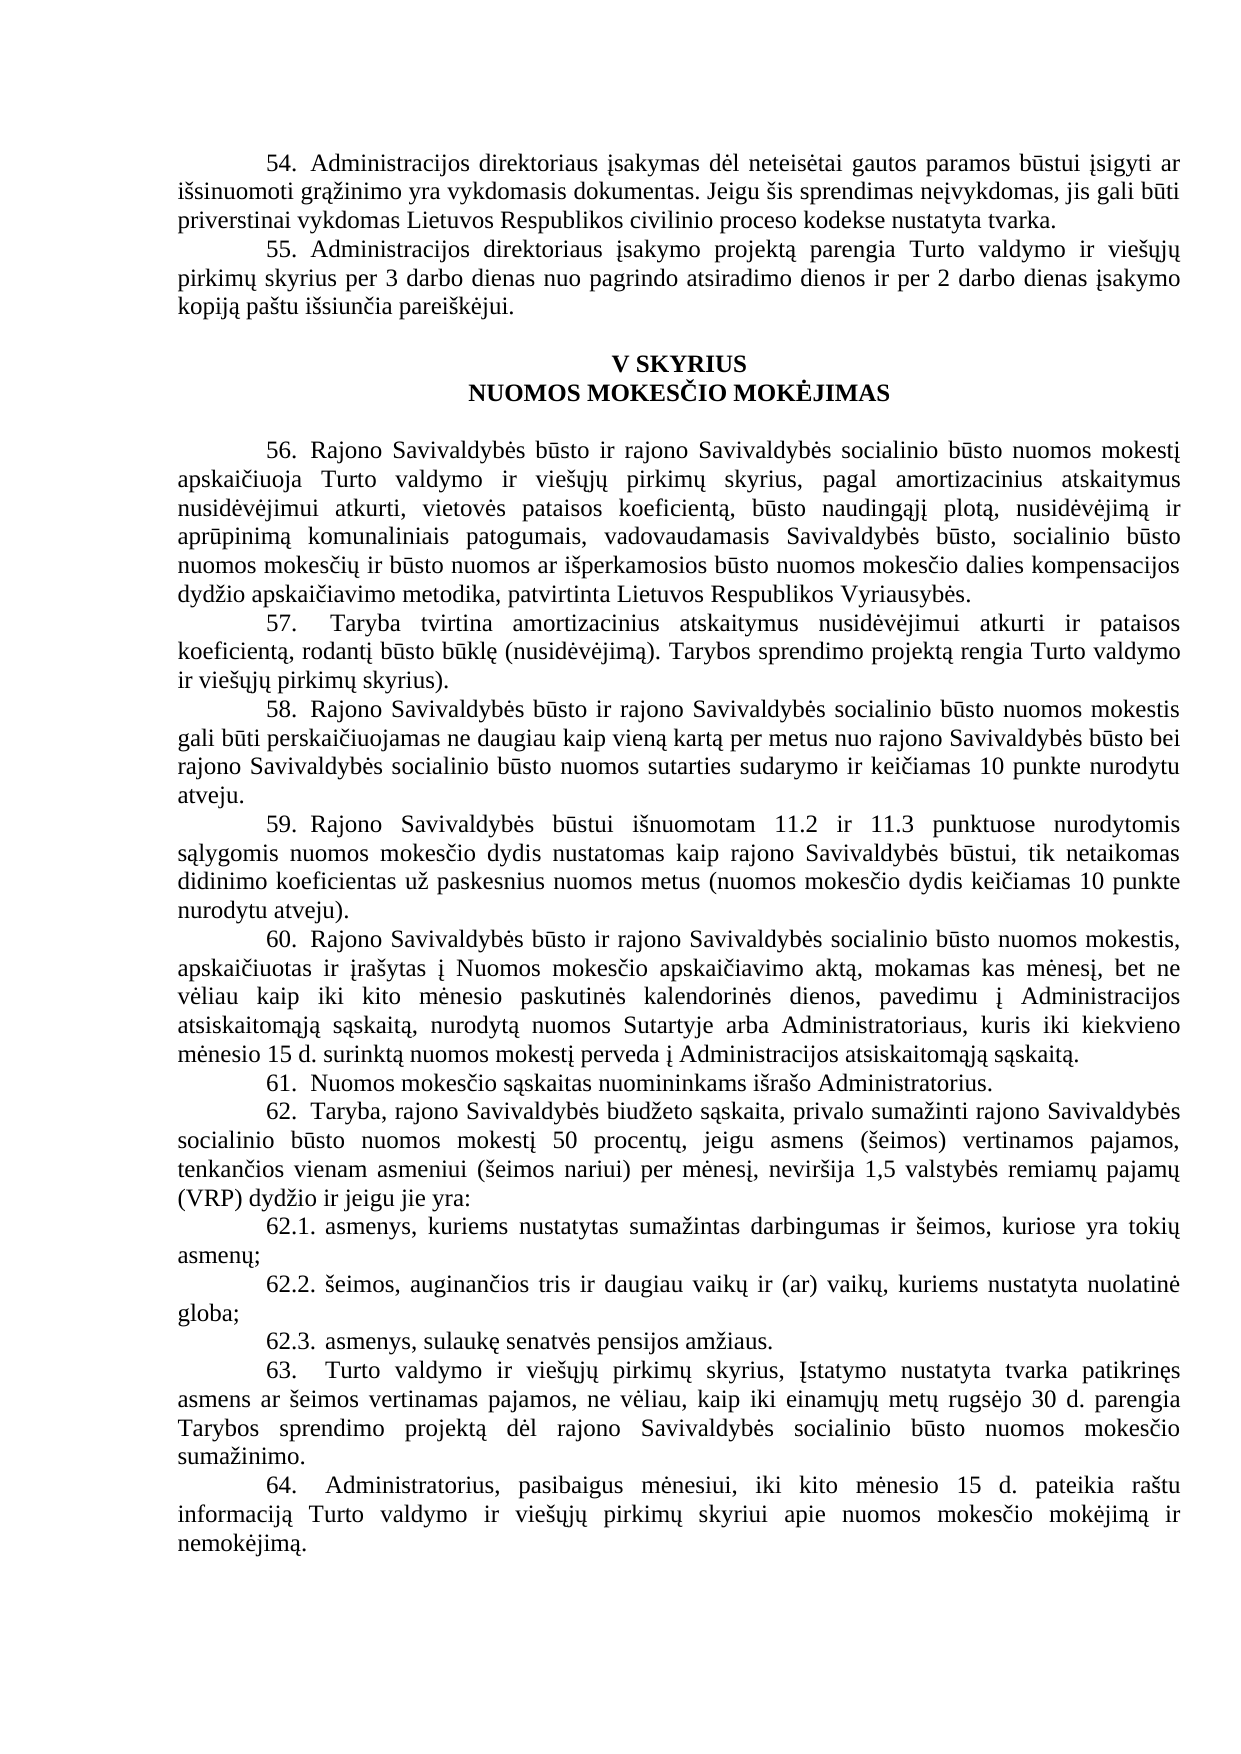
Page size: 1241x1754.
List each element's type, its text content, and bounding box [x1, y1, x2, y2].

text 59. Rajono Savivaldybės būstui išnuomotam 11.2 ir 11.3 punktuose nurodytomis sąlygomis nuomos mokesčio dydis nustatomas kaip rajono Savivaldybės būstui, tik netaikomas didinimo koeficientas už paskesnius nuomos metus (nuomos mokesčio dydis keičiamas 10 punkte nurodytu atveju). [177, 809, 1181, 924]
text 62. Taryba, rajono Savivaldybės biudžeto sąskaita, privalo sumažinti rajono Savivaldybės socialinio būsto nuomos mokestį 50 procentų, jeigu asmens (šeimos) vertinamos pajamos, tenkančios vienam asmeniui (šeimos nariui) per mėnesį, neviršija 1,5 valstybės remiamų pajamų (VRP) dydžio ir jeigu jie yra: [177, 1096, 1181, 1211]
text 56. Rajono Savivaldybės būsto ir rajono Savivaldybės socialinio būsto nuomos mokestį apskaičiuoja Turto valdymo ir viešųjų pirkimų skyrius, pagal amortizacinius atskaitymus nusidėvėjimui atkurti, vietovės pataisos koeficientą, būsto naudingąjį plotą, nusidėvėjimą ir aprūpinimą komunaliniais patogumais, vadovaudamasis Savivaldybės būsto, socialinio būsto nuomos mokesčių ir būsto nuomos ar išperkamosios būsto nuomos mokesčio dalies kompensacijos dydžio apskaičiavimo metodika, patvirtinta Lietuvos Respublikos Vyriausybės. [177, 435, 1181, 608]
text 60. Rajono Savivaldybės būsto ir rajono Savivaldybės socialinio būsto nuomos mokestis, apskaičiuotas ir įrašytas į Nuomos mokesčio apskaičiavimo aktą, mokamas kas mėnesį, bet ne vėliau kaip iki kito mėnesio paskutinės kalendorinės dienos, pavedimu į Administracijos atsiskaitomąją sąskaitą, nurodytą nuomos Sutartyje arba Administratoriaus, kuris iki kiekvieno mėnesio 15 d. surinktą nuomos mokestį perveda į Administracijos atsiskaitomąją sąskaitą. [177, 924, 1181, 1068]
text 62.3. asmenys, sulaukę senatvės pensijos amžiaus. [177, 1326, 1181, 1355]
text 64. Administratorius, pasibaigus mėnesiui, iki kito mėnesio 15 d. pateikia raštu informaciją Turto valdymo ir viešųjų pirkimų skyriui apie nuomos mokesčio mokėjimą ir nemokėjimą. [177, 1470, 1181, 1556]
text 62.1. asmenys, kuriems nustatytas sumažintas darbingumas ir šeimos, kuriose yra tokių asmenų; [177, 1211, 1181, 1269]
text 62.2. šeimos, auginančios tris ir daugiau vaikų ir (ar) vaikų, kuriems nustatyta nuolatinė globa; [177, 1269, 1181, 1326]
text 55. Administracijos direktoriaus įsakymo projektą parengia Turto valdymo ir viešųjų pirkimų skyrius per 3 darbo dienas nuo pagrindo atsiradimo dienos ir per 2 darbo dienas įsakymo kopiją paštu išsiunčia pareiškėjui. [177, 234, 1181, 320]
text 54. Administracijos direktoriaus įsakymas dėl neteisėtai gautos paramos būstui įsigyti ar išsinuomoti grąžinimo yra vykdomasis dokumentas. Jeigu šis sprendimas neįvykdomas, jis gali būti priverstinai vykdomas Lietuvos Respublikos civilinio proceso kodekse nustatyta tvarka. [177, 148, 1181, 234]
text V SKYRIUS [177, 349, 1181, 378]
text 63. Turto valdymo ir viešųjų pirkimų skyrius, Įstatymo nustatyta tvarka patikrinęs asmens ar šeimos vertinamas pajamos, ne vėliau, kaip iki einamųjų metų rugsėjo 30 d. parengia Tarybos sprendimo projektą dėl rajono Savivaldybės socialinio būsto nuomos mokesčio sumažinimo. [177, 1355, 1181, 1470]
text 61. Nuomos mokesčio sąskaitas nuomininkams išrašo Administratorius. [177, 1068, 1181, 1096]
text NUOMOS MOKESČIO MOKĖJIMAS [177, 378, 1181, 406]
text 57. Taryba tvirtina amortizacinius atskaitymus nusidėvėjimui atkurti ir pataisos koeficientą, rodantį būsto būklę (nusidėvėjimą). Tarybos sprendimo projektą rengia Turto valdymo ir viešųjų pirkimų skyrius). [177, 608, 1181, 694]
text 58. Rajono Savivaldybės būsto ir rajono Savivaldybės socialinio būsto nuomos mokestis gali būti perskaičiuojamas ne daugiau kaip vieną kartą per metus nuo rajono Savivaldybės būsto bei rajono Savivaldybės socialinio būsto nuomos sutarties sudarymo ir keičiamas 10 punkte nurodytu atveju. [177, 694, 1181, 809]
